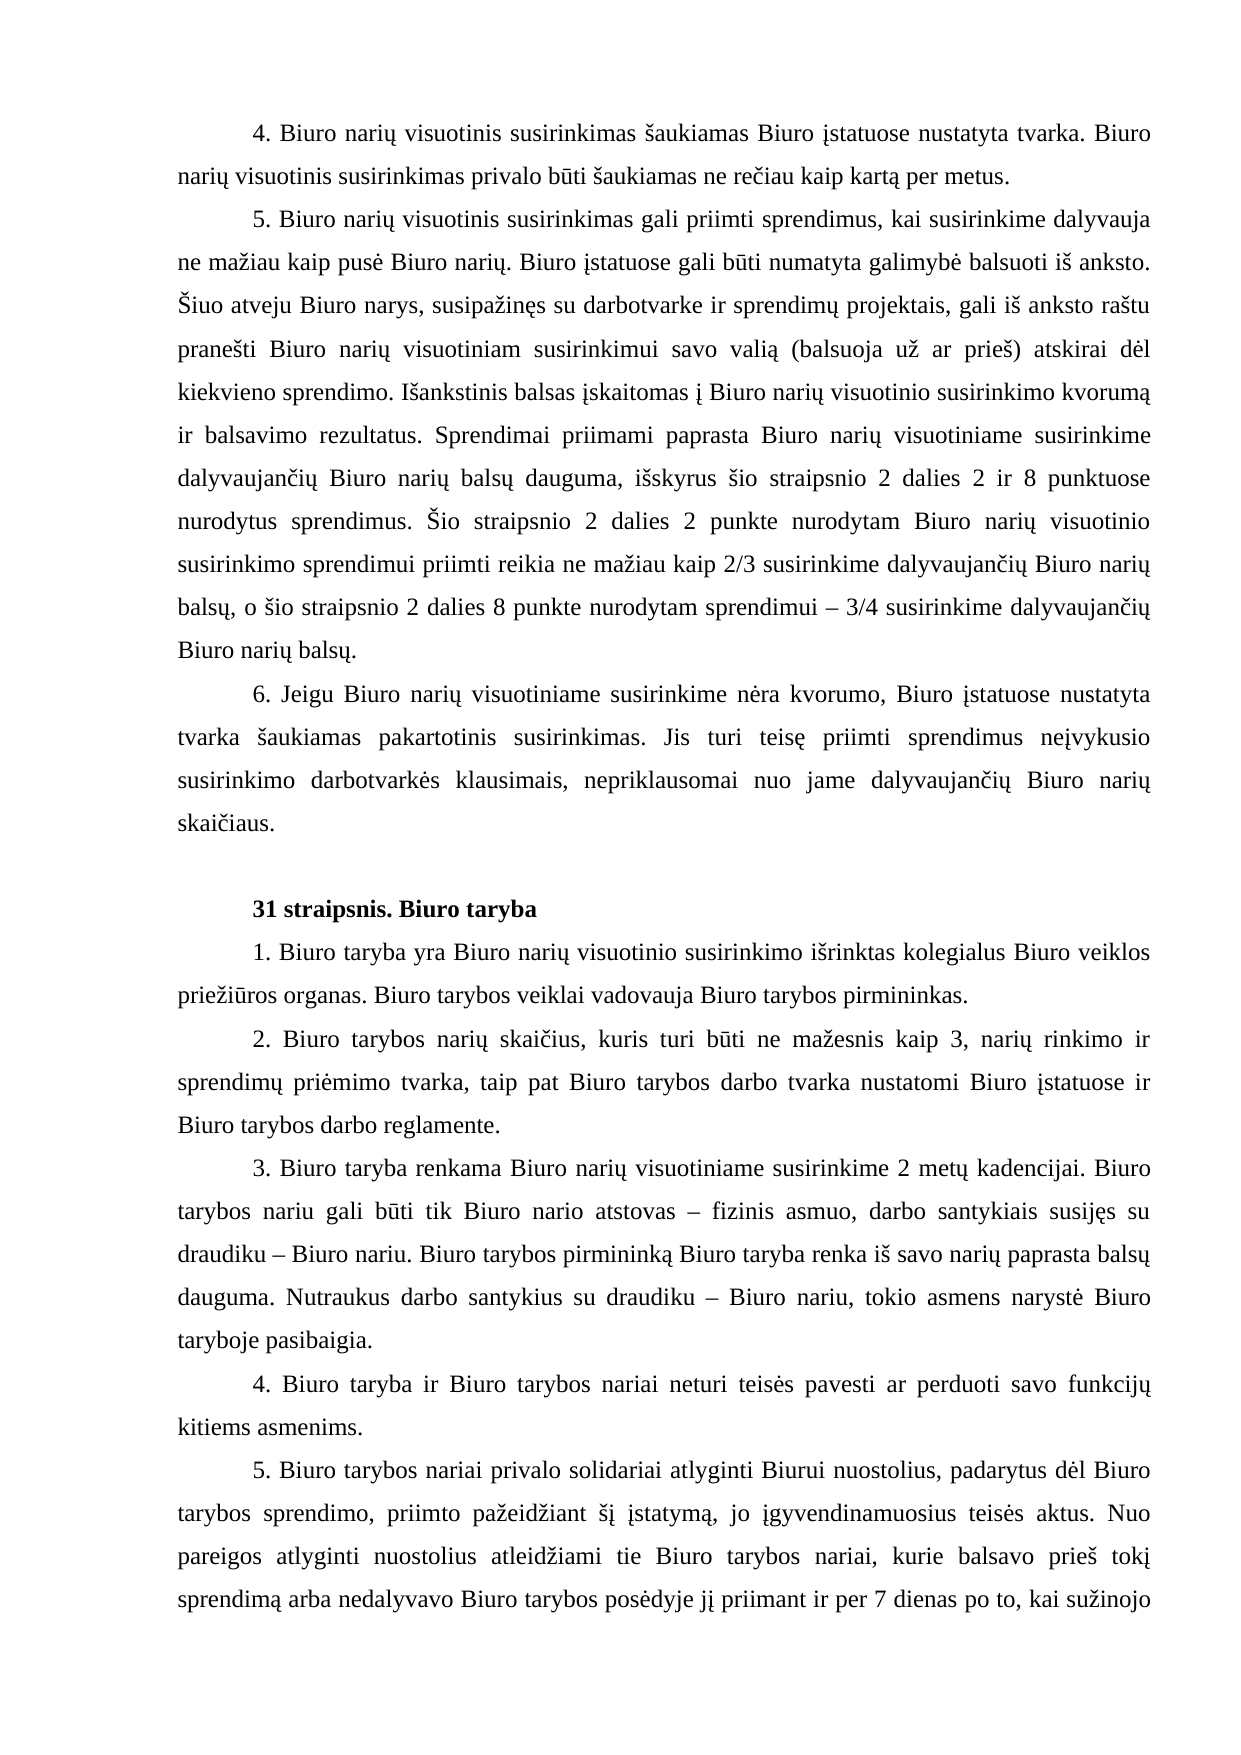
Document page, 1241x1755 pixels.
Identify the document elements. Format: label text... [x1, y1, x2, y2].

text 5. Biuro tarybos nariai privalo solidariai atlyginti Biurui nuostolius, padarytus dėl Biuro tarybos sprendimo, priimto pažeidžiant šį įstatymą, jo įgyvendinamuosius teisės aktus. Nuo pareigos atlyginti nuostolius atleidžiami tie Biuro tarybos nariai, kurie balsavo prieš tokį sprendimą arba nedalyvavo Biuro tarybos posėdyje jį priimant ir per 7 dienas po to, kai sužinojo [177, 1455, 1152, 1613]
text 5. Biuro narių visuotinis susirinkimas gali priimti sprendimus, kai susirinkime dalyvauja ne mažiau kaip pusė Biuro narių. Biuro įstatuose gali būti numatyta galimybė balsuoti iš anksto. Šiuo atveju Biuro narys, susipažinęs su darbotvarke ir sprendimų projektais, gali iš anksto raštu pranešti Biuro narių visuotiniam susirinkimui savo valią (balsuoja už ar prieš) atskirai dėl kiekvieno sprendimo. Išankstinis balsas įskaitomas į Biuro narių visuotinio susirinkimo kvorumą ir balsavimo rezultatus. Sprendimai priimami paprasta Biuro narių visuotiniame susirinkime dalyvaujančių Biuro narių balsų dauguma, išskyrus šio straipsnio 2 dalies 2 ir 8 punktuose nurodytus sprendimus. Šio straipsnio 2 dalies 2 punkte nurodytam Biuro narių visuotinio susirinkimo sprendimui priimti reikia ne mažiau kaip 2/3 susirinkime dalyvaujančių Biuro narių balsų, o šio straipsnio 2 dalies 8 punkte nurodytam sprendimui – 3/4 susirinkime dalyvaujančių Biuro narių balsų. [177, 204, 1152, 664]
text 1. Biuro taryba yra Biuro narių visuotinio susirinkimo išrinktas kolegialus Biuro veiklos priežiūros organas. Biuro tarybos veiklai vadovauja Biuro tarybos pirmininkas. [177, 937, 1152, 1009]
text 4. Biuro narių visuotinis susirinkimas šaukiamas Biuro įstatuose nustatyta tvarka. Biuro narių visuotinis susirinkimas privalo būti šaukiamas ne rečiau kaip kartą per metus. [177, 118, 1152, 190]
text 3. Biuro taryba renkama Biuro narių visuotiniame susirinkime 2 metų kadencijai. Biuro tarybos nariu gali būti tik Biuro nario atstovas – fizinis asmuo, darbo santykiais susijęs su draudiku – Biuro nariu. Biuro tarybos pirmininką Biuro taryba renka iš savo narių paprasta balsų dauguma. Nutraukus darbo santykius su draudiku – Biuro nariu, tokio asmens narystė Biuro taryboje pasibaigia. [177, 1153, 1152, 1354]
text 2. Biuro tarybos narių skaičius, kuris turi būti ne mažesnis kaip 3, narių rinkimo ir sprendimų priėmimo tvarka, taip pat Biuro tarybos darbo tvarka nustatomi Biuro įstatuose ir Biuro tarybos darbo reglamente. [177, 1024, 1152, 1139]
text 31 straipsnis. Biuro taryba [177, 894, 1152, 923]
text 6. Jeigu Biuro narių visuotiniame susirinkime nėra kvorumo, Biuro įstatuose nustatyta tvarka šaukiamas pakartotinis susirinkimas. Jis turi teisę priimti sprendimus neįvykusio susirinkimo darbotvarkės klausimais, nepriklausomai nuo jame dalyvaujančių Biuro narių skaičiaus. [177, 679, 1152, 837]
text 4. Biuro taryba ir Biuro tarybos nariai neturi teisės pavesti ar perduoti savo funkcijų kitiems asmenims. [177, 1369, 1152, 1441]
